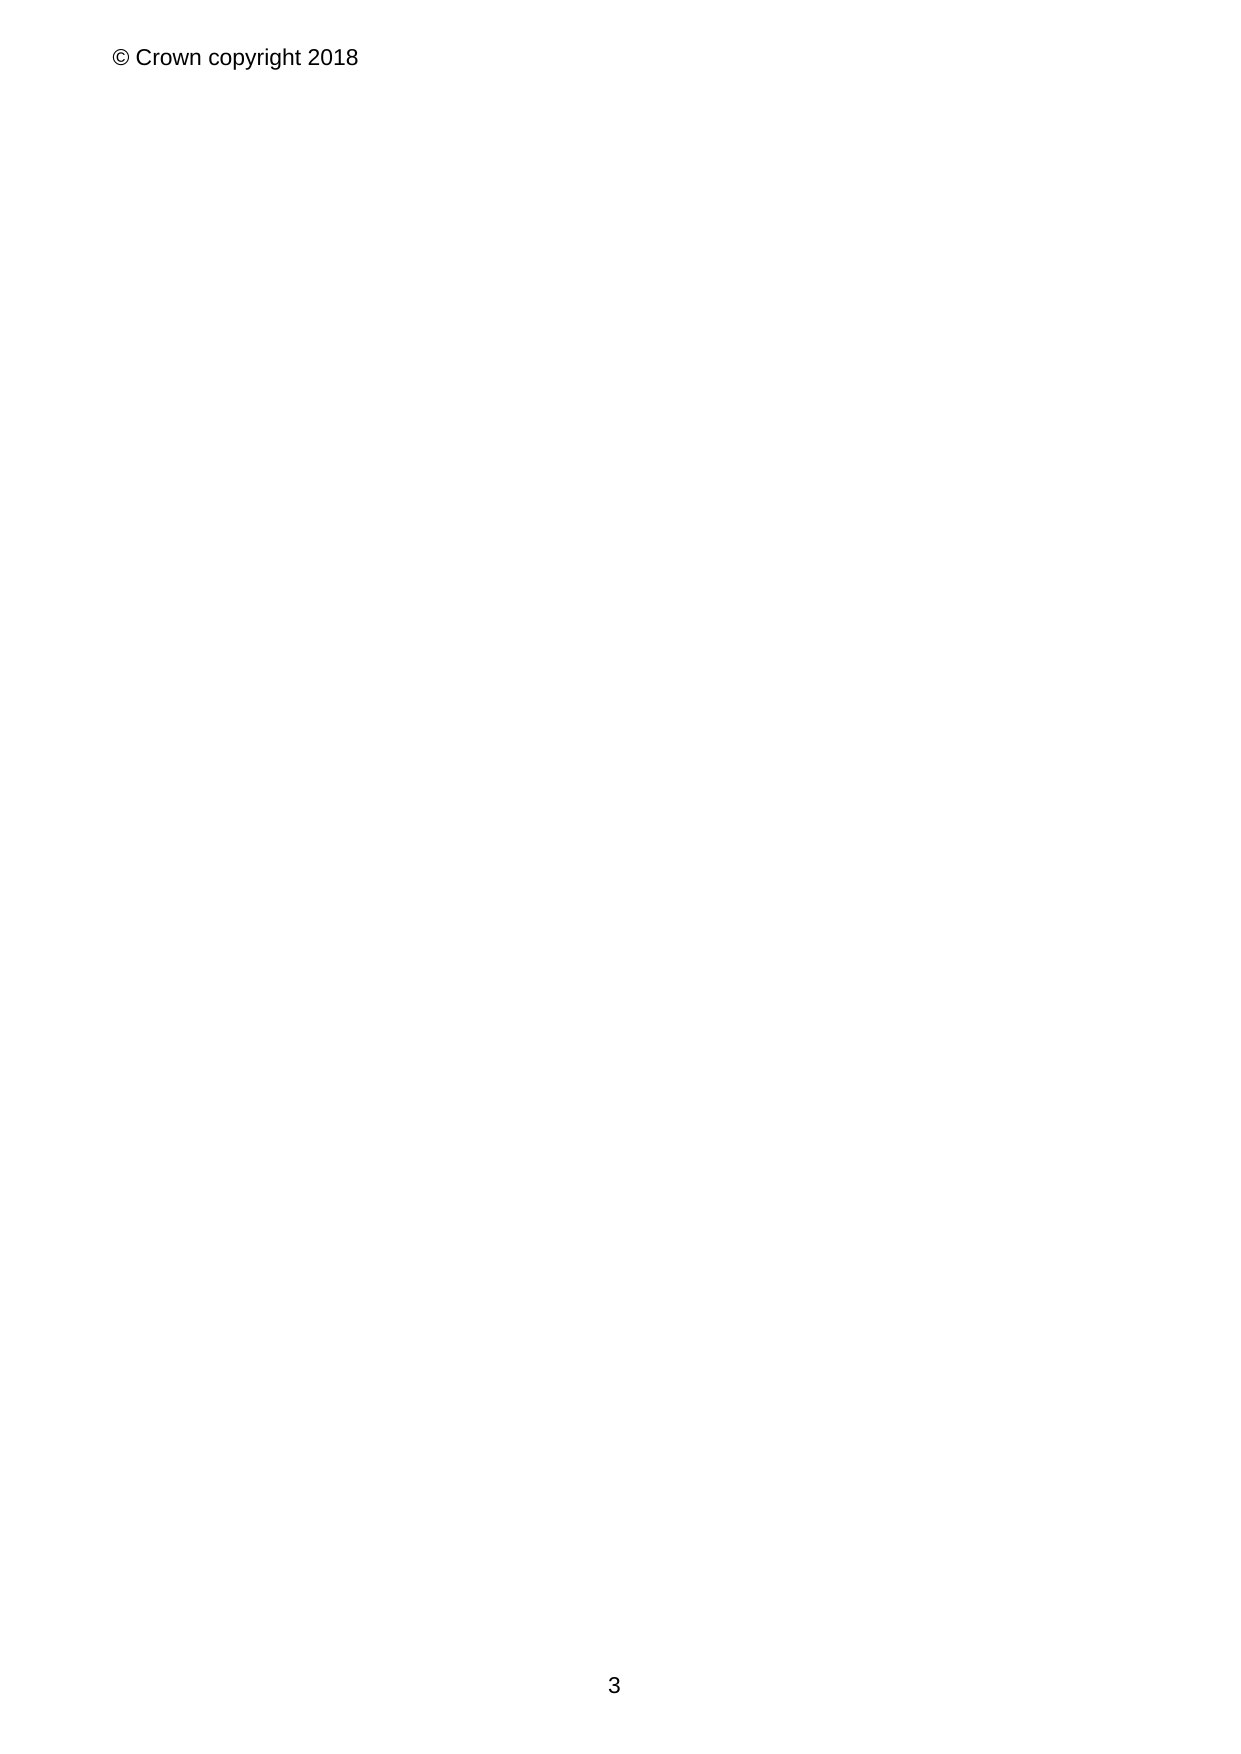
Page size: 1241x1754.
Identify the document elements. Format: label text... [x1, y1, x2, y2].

text © Crown copyright 2018 [112, 44, 1128, 71]
